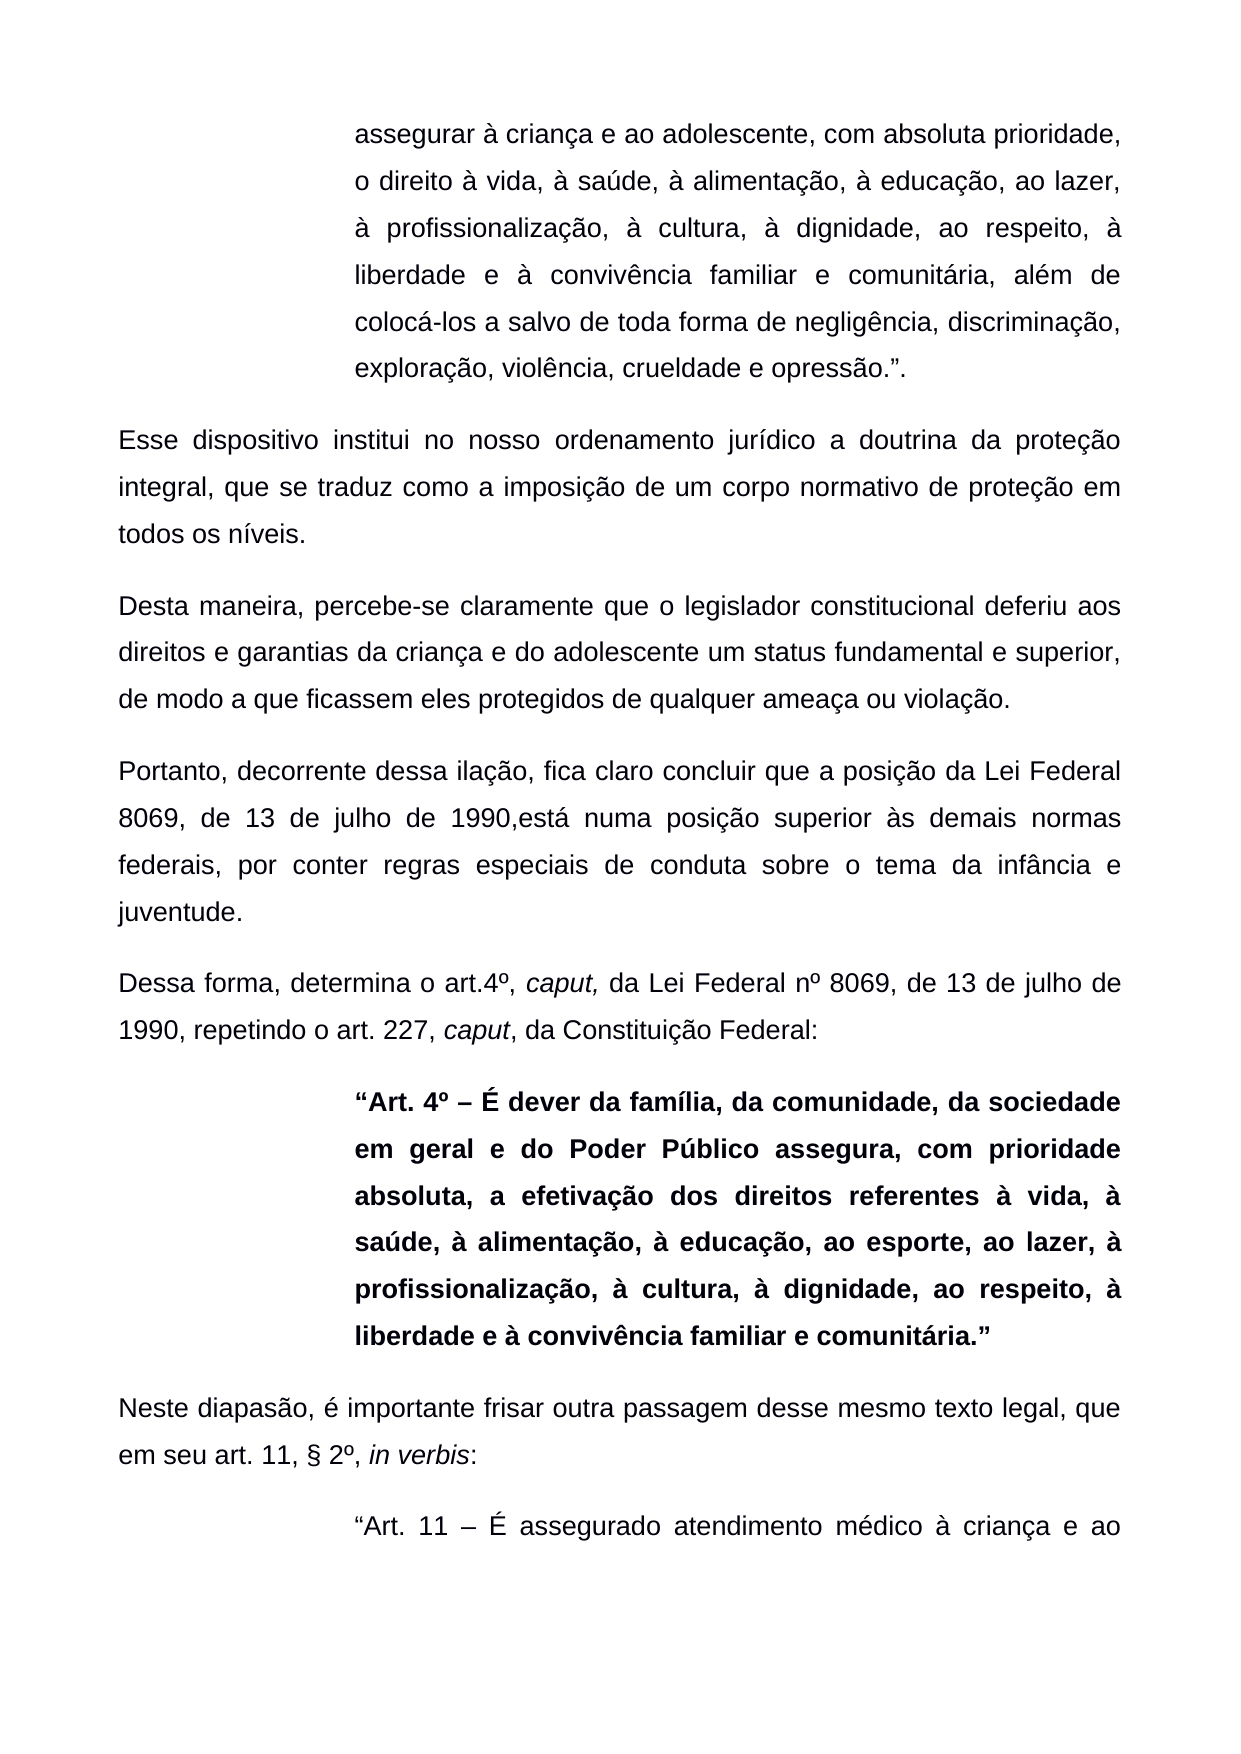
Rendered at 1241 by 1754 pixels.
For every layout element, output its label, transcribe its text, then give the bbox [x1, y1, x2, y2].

text Dessa forma, determina o art.4º, caput, da Lei Federal nº 8069, de 13 de julho de 1990, repetindo o art. 227, caput, da Constituição Federal: [118, 967, 1122, 1045]
text “Art. 4º – É dever da família, da comunidade, da sociedade em geral e do Poder Público assegura, com prioridade absoluta, a efetivação dos direitos referentes à vida, à saúde, à alimentação, à educação, ao esporte, ao lazer, à profissionalização, à cultura, à dignidade, ao respeito, à liberdade e à convivência familiar e comunitária.” [354, 1086, 1122, 1351]
text Desta maneira, percebe-se claramente que o legislador constitucional deferiu aos direitos e garantias da criança e do adolescente um status fundamental e superior, de modo a que ficassem eles protegidos de qualquer ameaça ou violação. [118, 589, 1122, 714]
text Portanto, decorrente dessa ilação, fica claro concluir que a posição da Lei Federal 8069, de 13 de julho de 1990,está numa posição superior às demais normas federais, por conter regras especiais de conduta sobre o tema da infância e juventude. [118, 755, 1122, 927]
text Neste diapasão, é importante frisar outra passagem desse mesmo texto legal, que em seu art. 11, § 2º, in verbis: [118, 1392, 1122, 1470]
text Esse dispositivo institui no nosso ordenamento jurídico a doutrina da proteção integral, que se traduz como a imposição de um corpo normativo de proteção em todos os níveis. [118, 424, 1122, 549]
text “Art. 11 – É assegurado atendimento médico à criança e ao [354, 1510, 1122, 1542]
text assegurar à criança e ao adolescente, com absoluta prioridade, o direito à vida, à saúde, à alimentação, à educação, ao lazer, à profissionalização, à cultura, à dignidade, ao respeito, à liberdade e à convivência familiar e comunitária, além de colocá-los a salvo de toda forma de negligência, discriminação, exploração, violência, crueldade e opressão.”. [354, 118, 1122, 384]
